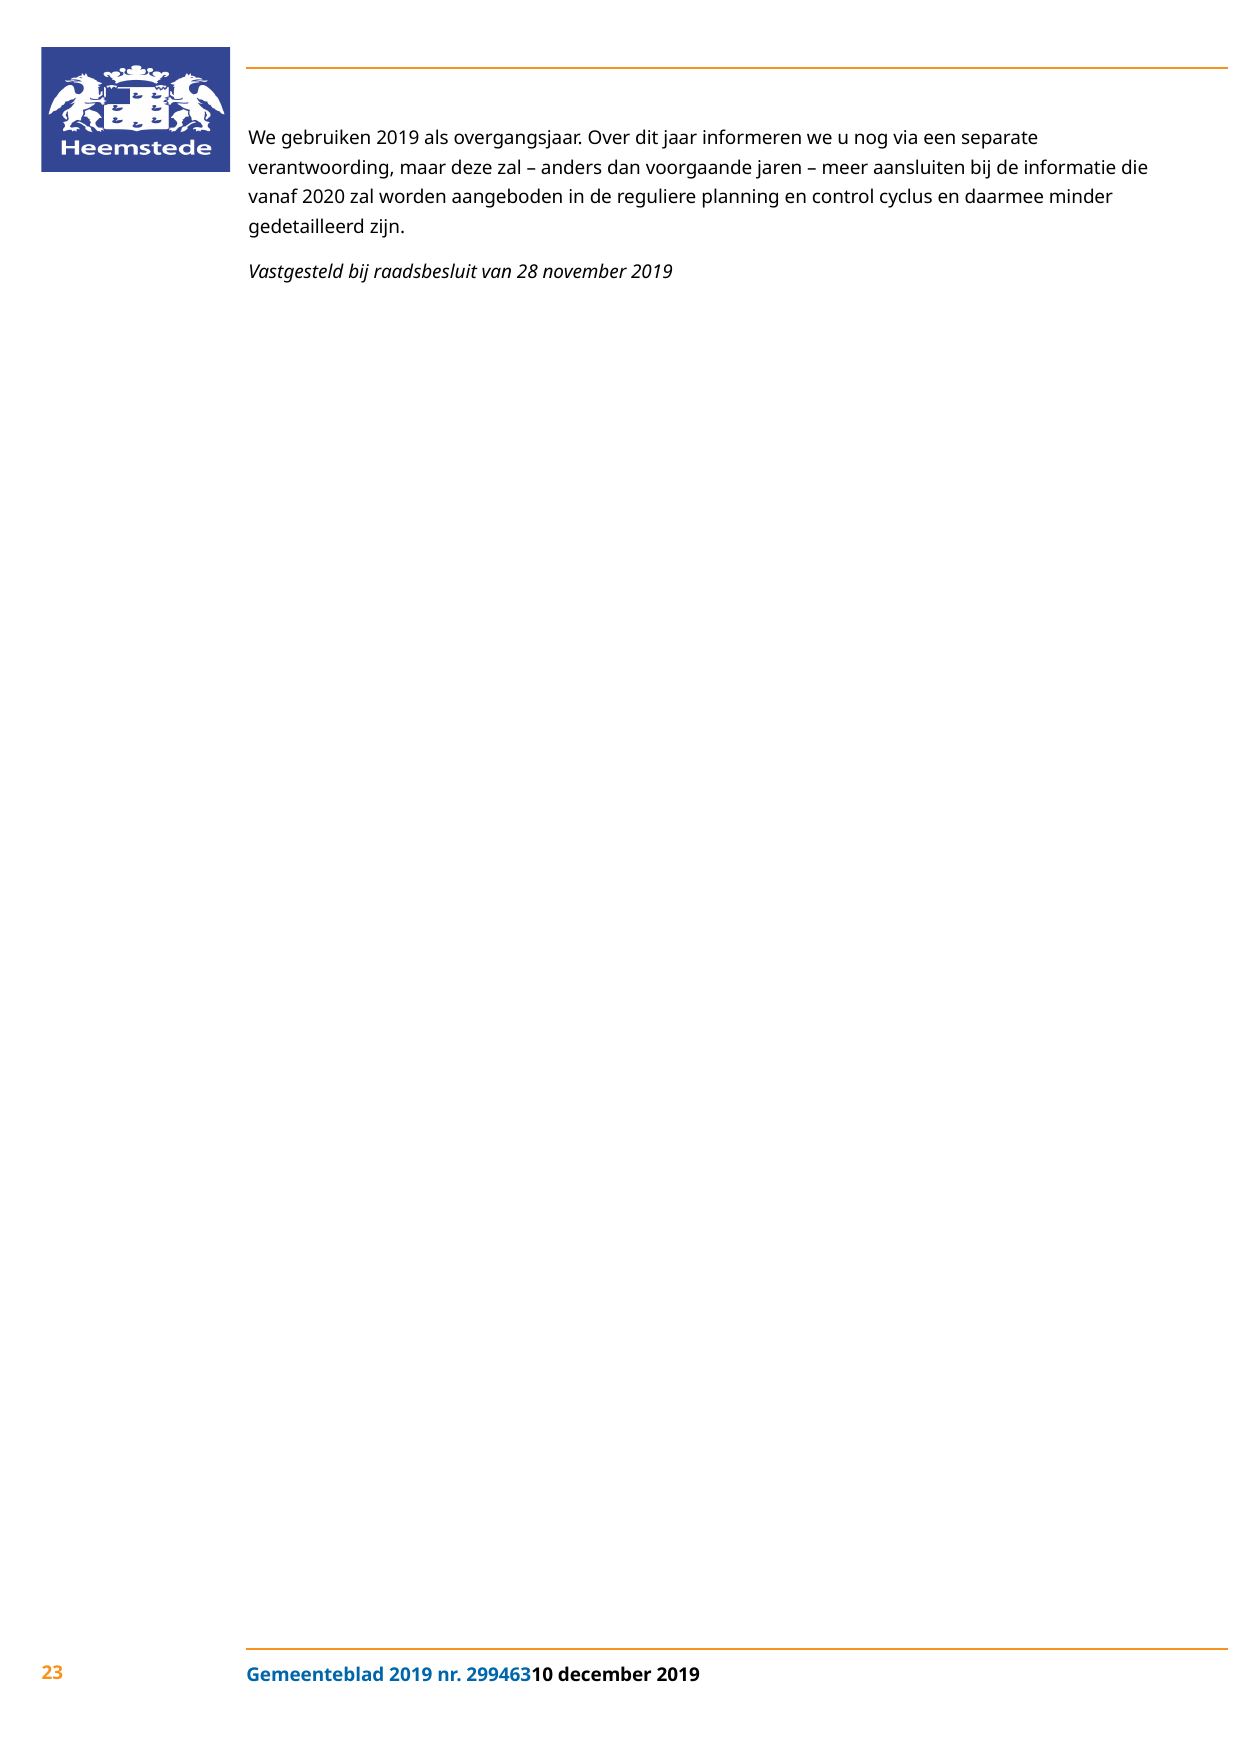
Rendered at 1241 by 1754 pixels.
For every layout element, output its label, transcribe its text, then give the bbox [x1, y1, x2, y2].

text We gebruiken 2019 als overgangsjaar. Over dit jaar informeren we u nog via een separate verantwoording, maar deze zal – anders dan voorgaande jaren – meer aansluiten bij de informatie die vanaf 2020 zal worden aangeboden in de reguliere planning en control cyclus en daarmee minder gedetailleerd zijn. [248, 124, 1152, 239]
text Vastgesteld bij raadsbesluit van 28 november 2019 [248, 259, 1152, 284]
picture [41, 47, 231, 172]
